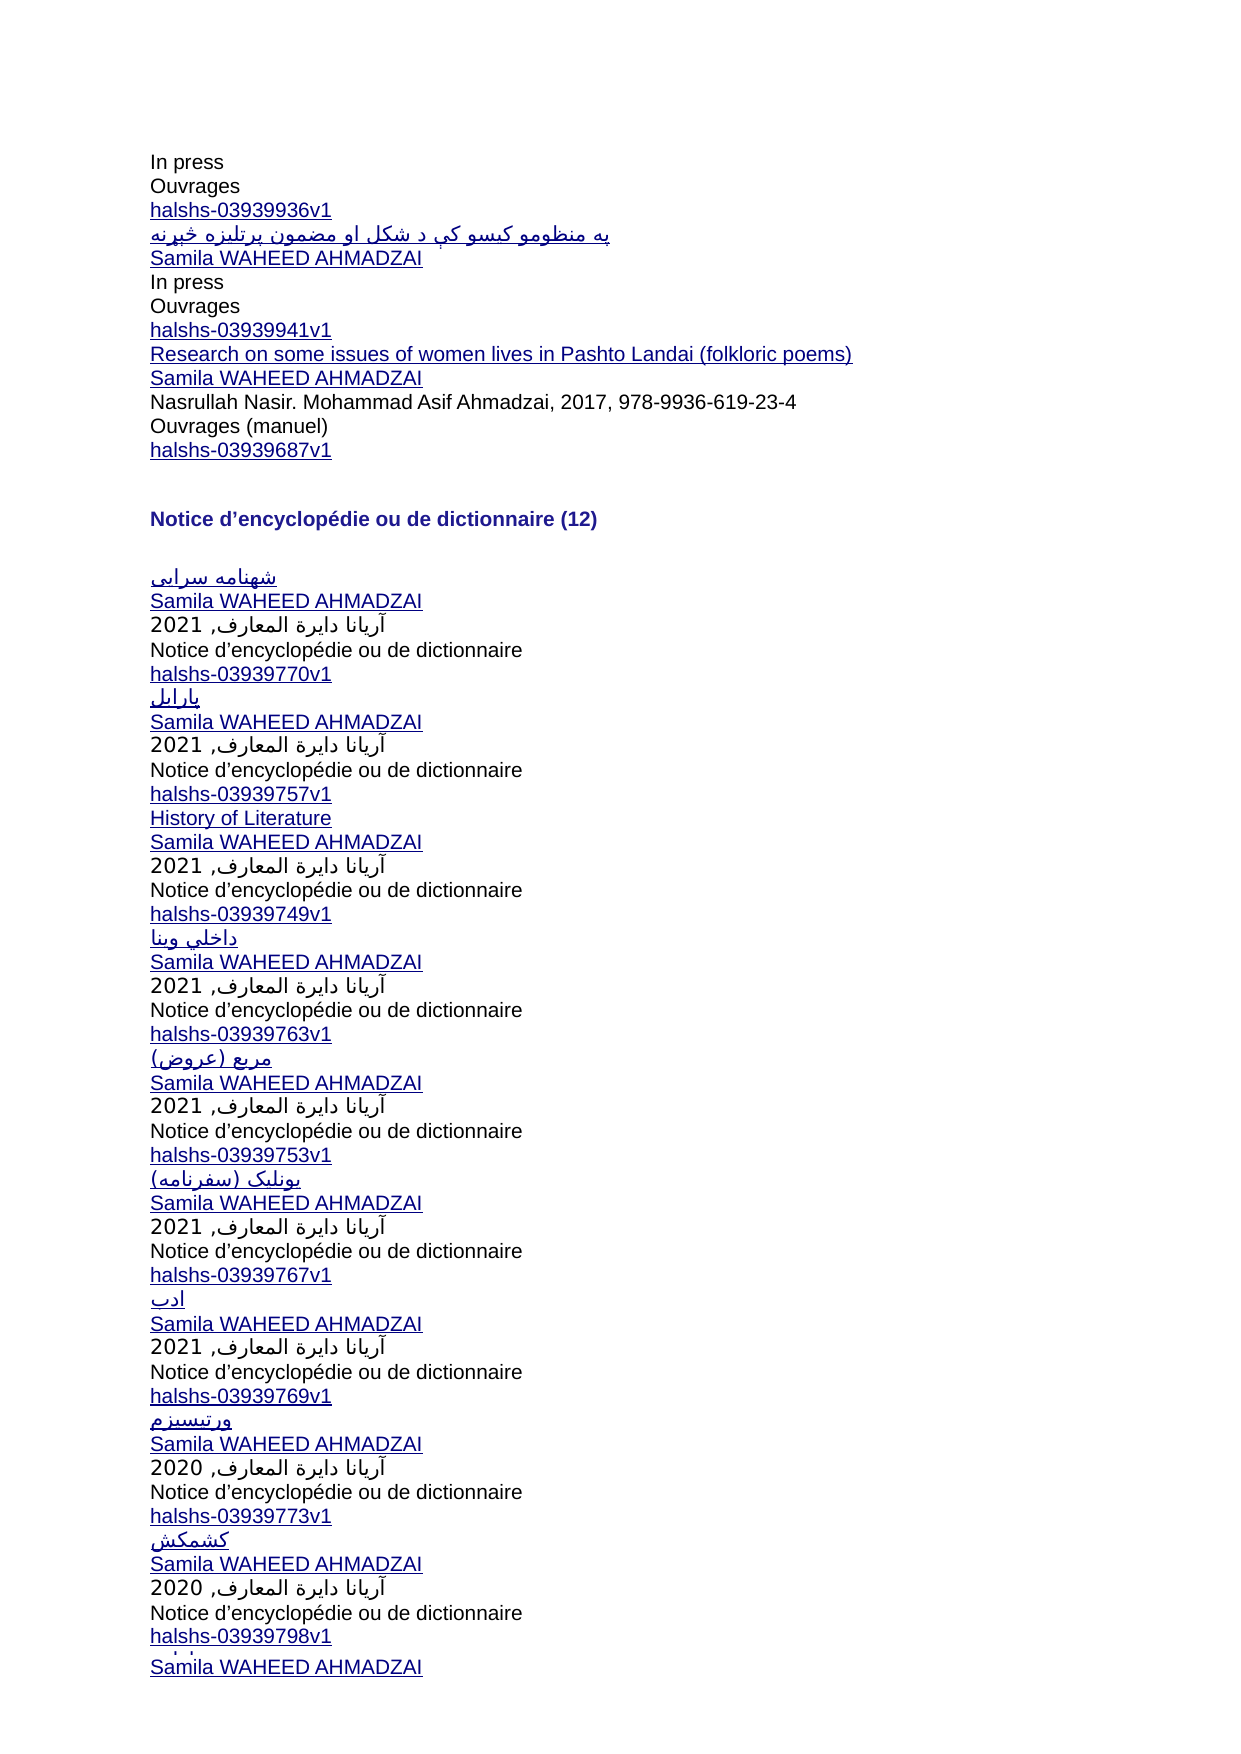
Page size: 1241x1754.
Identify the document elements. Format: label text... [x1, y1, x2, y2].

table_header شهنامه سرایی Samila WAHEED AHMADZAI آریانا دایرة المعارف, 2021 Notice d’encyclopédie ou de dictionnaire halshs-03939770v1 [150, 565, 1090, 685]
table_cell یونلیک (سفرنامه) Samila WAHEED AHMADZAI آریانا دایرة المعارف, 2021 Notice d’encyclopédie ou de dictionnaire halshs-03939767v1 [150, 1167, 1090, 1287]
subtitle Notice d’encyclopédie ou de dictionnaire (12) [150, 507, 1090, 531]
table_cell پارابل Samila WAHEED AHMADZAI آریانا دایرة المعارف, 2021 Notice d’encyclopédie ou de dictionnaire halshs-03939757v1 [150, 685, 1090, 806]
table_cell ورتیسیزم Samila WAHEED AHMADZAI آریانا دایرة المعارف, 2020 Notice d’encyclopédie ou de dictionnaire halshs-03939773v1 [150, 1408, 1090, 1528]
table_cell په منظومو کیسو کې د شکل او مضمون پرتلیزه څېړنه Samila WAHEED AHMADZAI In press Ouvrages halshs-03939941v1 [150, 222, 1090, 342]
table_cell ادب Samila WAHEED AHMADZAI آریانا دایرة المعارف, 2021 Notice d’encyclopédie ou de dictionnaire halshs-03939769v1 [150, 1287, 1090, 1407]
table_cell Research on some issues of women lives in Pashto Landai (folkloric poems) Samila WAHEED AHMADZAI Nasrullah Nasir. Mohammad Asif Ahmadzai, 2017, 978-9936-619-23-4 Ouvrages (manuel) halshs-03939687v1 [150, 342, 1090, 462]
table_cell داخلي وینا Samila WAHEED AHMADZAI آریانا دایرة المعارف, 2021 Notice d’encyclopédie ou de dictionnaire halshs-03939763v1 [150, 926, 1090, 1046]
table_cell کشمکش Samila WAHEED AHMADZAI آریانا دایرة المعارف, 2020 Notice d’encyclopédie ou de dictionnaire halshs-03939798v1 [150, 1528, 1090, 1648]
table_cell عاطفه Samila WAHEED AHMADZAI آریانا دایرة المعارف, 2020 Notice d’encyclopédie ou de dictionnaire halshs-03939796v1 [150, 1648, 1090, 1679]
table_cell History of Literature Samila WAHEED AHMADZAI آریانا دایرة المعارف, 2021 Notice d’encyclopédie ou de dictionnaire halshs-03939749v1 [150, 806, 1090, 926]
table_cell د لغمان ولایت ۱۵ ښځینه شاعرانې Samila WAHEED AHMADZAI In press Ouvrages halshs-03939936v1 [150, 150, 1090, 222]
table_cell مربع (عروض) Samila WAHEED AHMADZAI آریانا دایرة المعارف, 2021 Notice d’encyclopédie ou de dictionnaire halshs-03939753v1 [150, 1046, 1090, 1167]
